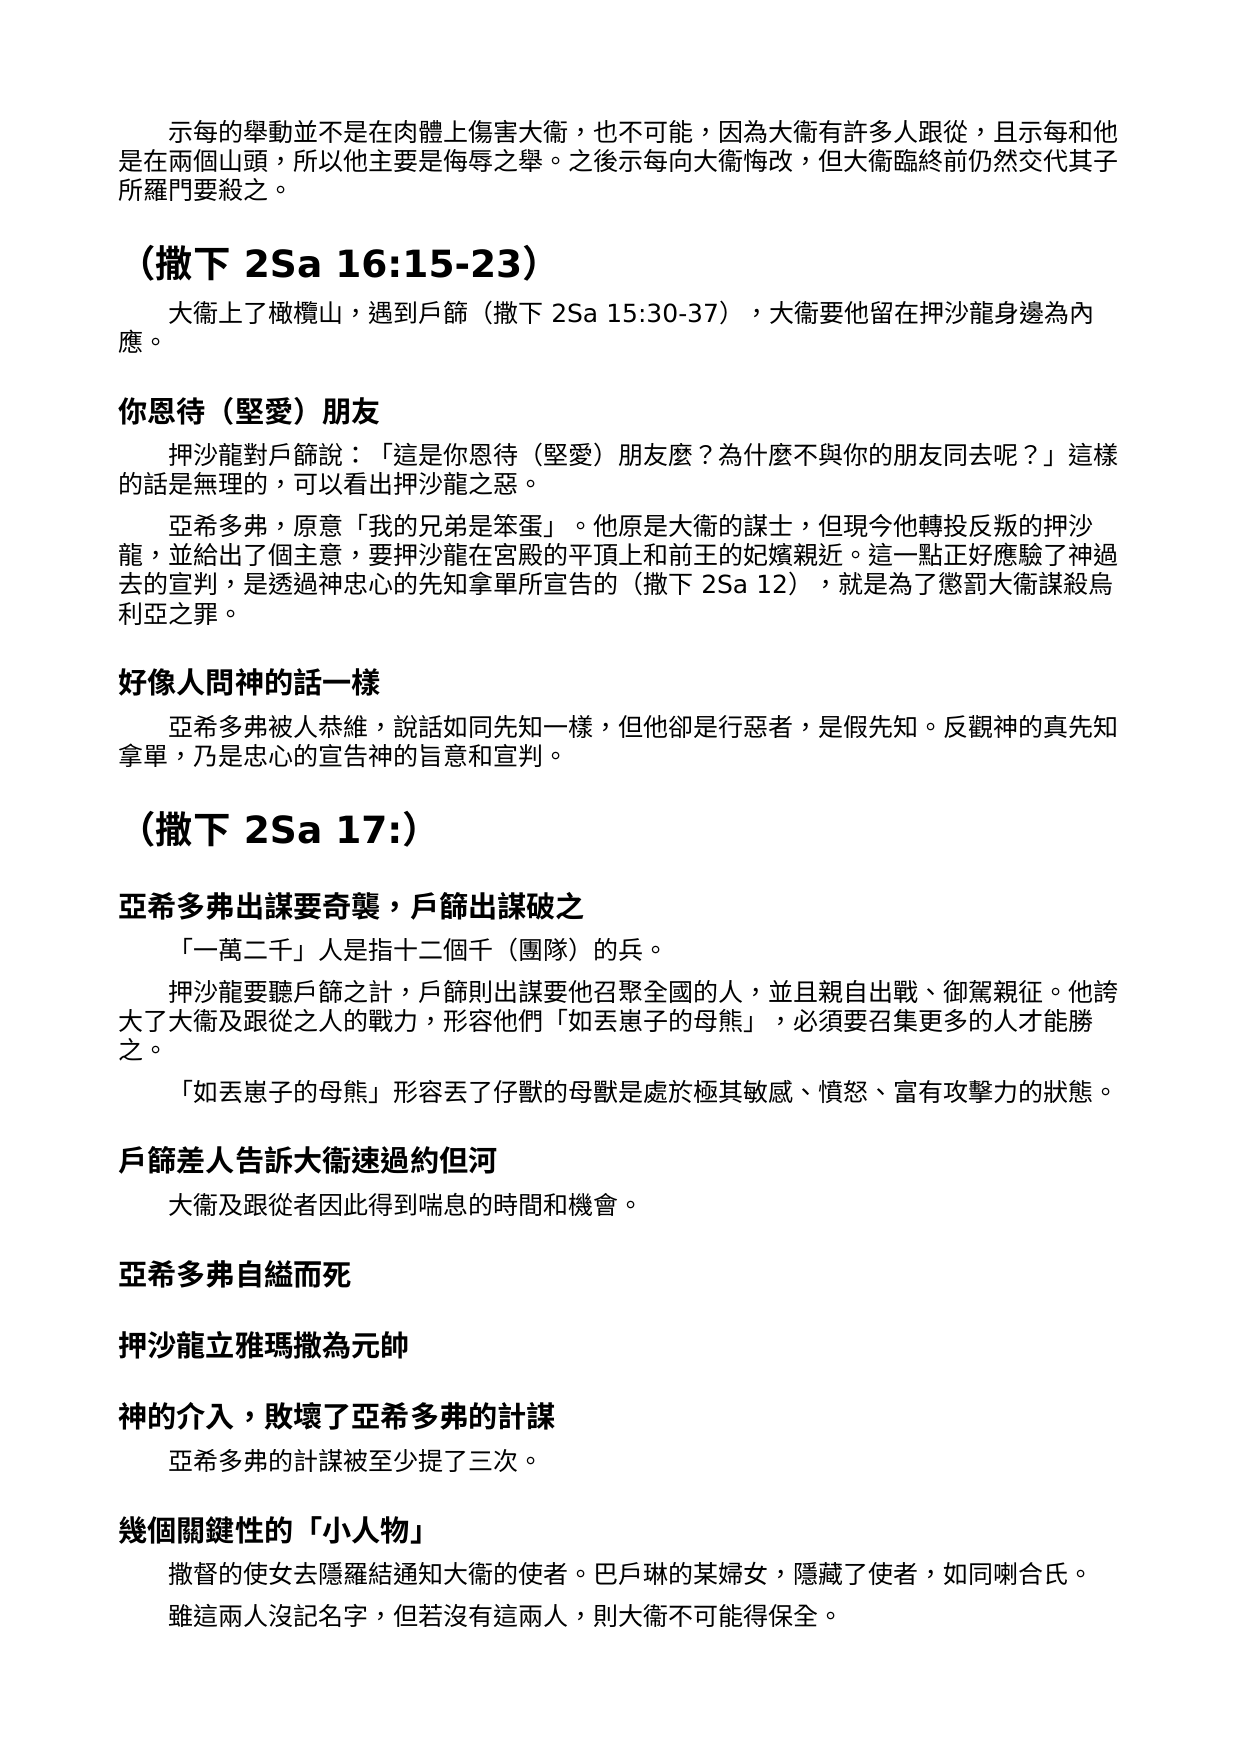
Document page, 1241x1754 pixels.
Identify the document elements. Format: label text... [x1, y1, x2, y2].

subtitle 亞希多弗自縊而死 [118, 1258, 1122, 1292]
text 亞希多弗的計謀被至少提了三次。 [118, 1447, 1122, 1476]
text 示每的舉動並不是在肉體上傷害大衞，也不可能，因為大衞有許多人跟從，且示每和他是在兩個山頭，所以他主要是侮辱之舉。之後示每向大衞悔改，但大衞臨終前仍然交代其子所羅門要殺之。 [118, 118, 1122, 206]
text 亞希多弗被人恭維，說話如同先知一樣，但他卻是行惡者，是假先知。反觀神的真先知拿單，乃是忠心的宣告神的旨意和宣判。 [118, 713, 1122, 771]
text 「一萬二千」人是指十二個千（團隊）的兵。 [118, 936, 1122, 966]
text 大衞上了橄欖山，遇到戶篩（撒下 2Sa 15:30-37），大衞要他留在押沙龍身邊為內應。 [118, 299, 1122, 358]
subtitle 你恩待（堅愛）朋友 [118, 395, 1122, 429]
text 「如丟崽子的母熊」形容丟了仔獸的母獸是處於極其敏感、憤怒、富有攻擊力的狀態。 [118, 1078, 1122, 1107]
text 大衞及跟從者因此得到喘息的時間和機會。 [118, 1191, 1122, 1220]
text 撒督的使女去隱羅結通知大衞的使者。巴戶琳的某婦女，隱藏了使者，如同喇合氏。 [118, 1560, 1122, 1589]
subtitle 幾個關鍵性的「小人物」 [118, 1514, 1122, 1548]
subtitle 戶篩差人告訴大衞速過約但河 [118, 1145, 1122, 1179]
subtitle 押沙龍立雅瑪撒為元帥 [118, 1329, 1122, 1363]
subtitle 神的介入，敗壞了亞希多弗的計謀 [118, 1401, 1122, 1435]
subtitle （撒下 2Sa 16:15-23） [118, 243, 1122, 287]
text 亞希多弗，原意「我的兄弟是笨蛋」。他原是大衞的謀士，但現今他轉投反叛的押沙龍，並給出了個主意，要押沙龍在宮殿的平頂上和前王的妃嬪親近。這一點正好應驗了神過去的宣判，是透過神忠心的先知拿單所宣告的（撒下 2Sa 12），就是為了懲罰大衞謀殺烏利亞之罪。 [118, 512, 1122, 629]
text 押沙龍要聽戶篩之計，戶篩則出謀要他召聚全國的人，並且親自出戰、御駕親征。他誇大了大衞及跟從之人的戰力，形容他們「如丟崽子的母熊」，必須要召集更多的人才能勝之。 [118, 978, 1122, 1066]
text 押沙龍對戶篩說：「這是你恩待（堅愛）朋友麼？為什麼不與你的朋友同去呢？」這樣的話是無理的，可以看出押沙龍之惡。 [118, 442, 1122, 500]
text 雖這兩人沒記名字，但若沒有這兩人，則大衞不可能得保全。 [118, 1602, 1122, 1631]
subtitle 亞希多弗出謀要奇襲，戶篩出謀破之 [118, 890, 1122, 924]
subtitle （撒下 2Sa 17:） [118, 809, 1122, 852]
subtitle 好像人問神的話一樣 [118, 667, 1122, 701]
